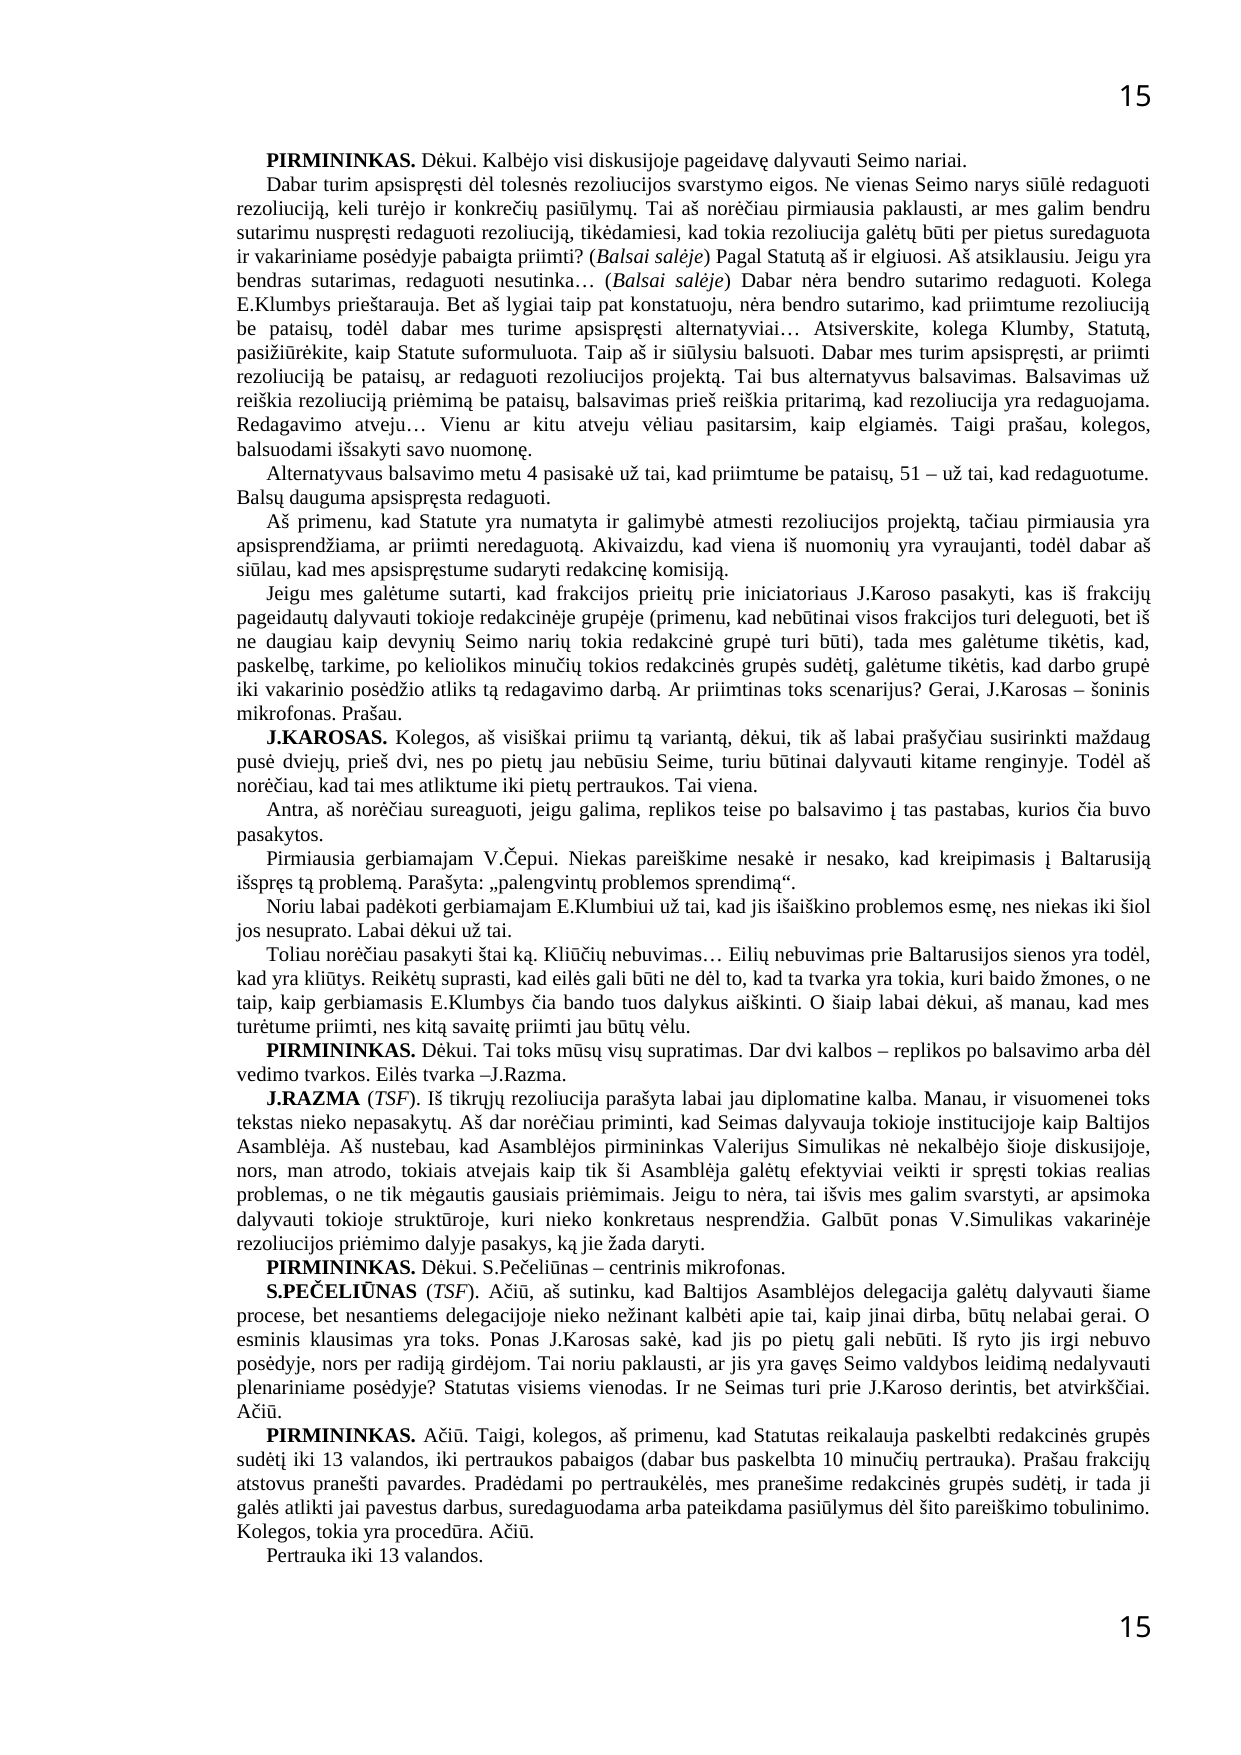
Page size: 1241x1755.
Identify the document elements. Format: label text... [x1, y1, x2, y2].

text Noriu labai padėkoti gerbiamajam E.Klumbiui už tai, kad jis išaiškino problemos esmę, nes niekas iki šiol jos nesuprato. Labai dėkui už tai. [236, 894, 1152, 942]
text J.KAROSAS. Kolegos, aš visiškai priimu tą variantą, dėkui, tik aš labai prašyčiau susirinkti maždaug pusė dviejų, prieš dvi, nes po pietų jau nebūsiu Seime, turiu būtinai dalyvauti kitame renginyje. Todėl aš norėčiau, kad tai mes atliktume iki pietų pertraukos. Tai viena. [236, 725, 1152, 797]
text Antra, aš norėčiau sureaguoti, jeigu galima, replikos teise po balsavimo į tas pastabas, kurios čia buvo pasakytos. [236, 797, 1152, 846]
text Aš primenu, kad Statute yra numatyta ir galimybė atmesti rezoliucijos projektą, tačiau pirmiausia yra apsisprendžiama, ar priimti neredaguotą. Akivaizdu, kad viena iš nuomonių yra vyraujanti, todėl dabar aš siūlau, kad mes apsispręstume sudaryti redakcinę komisiją. [236, 509, 1152, 581]
text Pirmiausia gerbiamajam V.Čepui. Niekas pareiškime nesakė ir nesako, kad kreipimasis į Baltarusiją išspręs tą problemą. Parašyta: „palengvintų problemos sprendimą“. [236, 846, 1152, 894]
text Pertrauka iki 13 valandos. [236, 1543, 1152, 1567]
text Dabar turim apsispręsti dėl tolesnės rezoliucijos svarstymo eigos. Ne vienas Seimo narys siūlė redaguoti rezoliuciją, keli turėjo ir konkrečių pasiūlymų. Tai aš norėčiau pirmiausia paklausti, ar mes galim bendru sutarimu nuspręsti redaguoti rezoliuciją, tikėdamiesi, kad tokia rezoliucija galėtų būti per pietus suredaguota ir vakariniame posėdyje pabaigta priimti? (Balsai salėje) Pagal Statutą aš ir elgiuosi. Aš atsiklausiu. Jeigu yra bendras sutarimas, redaguoti nesutinka… (Balsai salėje) Dabar nėra bendro sutarimo redaguoti. Kolega E.Klumbys prieštarauja. Bet aš lygiai taip pat konstatuoju, nėra bendro sutarimo, kad priimtume rezoliuciją be pataisų, todėl dabar mes turime apsispręsti alternatyviai… Atsiverskite, kolega Klumby, Statutą, pasižiūrėkite, kaip Statute suformuluota. Taip aš ir siūlysiu balsuoti. Dabar mes turim apsispręsti, ar priimti rezoliuciją be pataisų, ar redaguoti rezoliucijos projektą. Tai bus alternatyvus balsavimas. Balsavimas už reiškia rezoliuciją priėmimą be pataisų, balsavimas prieš reiškia pritarimą, kad rezoliucija yra redaguojama. Redagavimo atveju… Vienu ar kitu atveju vėliau pasitarsim, kaip elgiamės. Taigi prašau, kolegos, balsuodami išsakyti savo nuomonę. [236, 172, 1152, 461]
text J.RAZMA (TSF). Iš tikrųjų rezoliucija parašyta labai jau diplomatine kalba. Manau, ir visuomenei toks tekstas nieko nepasakytų. Aš dar norėčiau priminti, kad Seimas dalyvauja tokioje institucijoje kaip Baltijos Asamblėja. Aš nustebau, kad Asamblėjos pirmininkas Valerijus Simulikas nė nekalbėjo šioje diskusijoje, nors, man atrodo, tokiais atvejais kaip tik ši Asamblėja galėtų efektyviai veikti ir spręsti tokias realias problemas, o ne tik mėgautis gausiais priėmimais. Jeigu to nėra, tai išvis mes galim svarstyti, ar apsimoka dalyvauti tokioje struktūroje, kuri nieko konkretaus nesprendžia. Galbūt ponas V.Simulikas vakarinėje rezoliucijos priėmimo dalyje pasakys, ką jie žada daryti. [236, 1086, 1152, 1254]
text PIRMININKAS. Dėkui. Tai toks mūsų visų supratimas. Dar dvi kalbos – replikos po balsavimo arba dėl vedimo tvarkos. Eilės tvarka –J.Razma. [236, 1038, 1152, 1086]
text Jeigu mes galėtume sutarti, kad frakcijos prieitų prie iniciatoriaus J.Karoso pasakyti, kas iš frakcijų pageidautų dalyvauti tokioje redakcinėje grupėje (primenu, kad nebūtinai visos frakcijos turi deleguoti, bet iš ne daugiau kaip devynių Seimo narių tokia redakcinė grupė turi būti), tada mes galėtume tikėtis, kad, paskelbę, tarkime, po keliolikos minučių tokios redakcinės grupės sudėtį, galėtume tikėtis, kad darbo grupė iki vakarinio posėdžio atliks tą redagavimo darbą. Ar priimtinas toks scenarijus? Gerai, J.Karosas – šoninis mikrofonas. Prašau. [236, 581, 1152, 725]
text S.PEČELIŪNAS (TSF). Ačiū, aš sutinku, kad Baltijos Asamblėjos delegacija galėtų dalyvauti šiame procese, bet nesantiems delegacijoje nieko nežinant kalbėti apie tai, kaip jinai dirba, būtų nelabai gerai. O esminis klausimas yra toks. Ponas J.Karosas sakė, kad jis po pietų gali nebūti. Iš ryto jis irgi nebuvo posėdyje, nors per radiją girdėjom. Tai noriu paklausti, ar jis yra gavęs Seimo valdybos leidimą nedalyvauti plenariniame posėdyje? Statutas visiems vienodas. Ir ne Seimas turi prie J.Karoso derintis, bet atvirkščiai. Ačiū. [236, 1279, 1152, 1423]
text PIRMININKAS. Dėkui. Kalbėjo visi diskusijoje pageidavę dalyvauti Seimo nariai. [236, 148, 1152, 172]
text Toliau norėčiau pasakyti štai ką. Kliūčių nebuvimas… Eilių nebuvimas prie Baltarusijos sienos yra todėl, kad yra kliūtys. Reikėtų suprasti, kad eilės gali būti ne dėl to, kad ta tvarka yra tokia, kuri baido žmones, o ne taip, kaip gerbiamasis E.Klumbys čia bando tuos dalykus aiškinti. O šiaip labai dėkui, aš manau, kad mes turėtume priimti, nes kitą savaitę priimti jau būtų vėlu. [236, 942, 1152, 1038]
text Alternatyvaus balsavimo metu 4 pasisakė už tai, kad priimtume be pataisų, 51 – už tai, kad redaguotume. Balsų dauguma apsispręsta redaguoti. [236, 461, 1152, 509]
text PIRMININKAS. Dėkui. S.Pečeliūnas – centrinis mikrofonas. [236, 1254, 1152, 1279]
text PIRMININKAS. Ačiū. Taigi, kolegos, aš primenu, kad Statutas reikalauja paskelbti redakcinės grupės sudėtį iki 13 valandos, iki pertraukos pabaigos (dabar bus paskelbta 10 minučių pertrauka). Prašau frakcijų atstovus pranešti pavardes. Pradėdami po pertraukėlės, mes pranešime redakcinės grupės sudėtį, ir tada ji galės atlikti jai pavestus darbus, suredaguodama arba pateikdama pasiūlymus dėl šito pareiškimo tobulinimo. Kolegos, tokia yra procedūra. Ačiū. [236, 1423, 1152, 1543]
